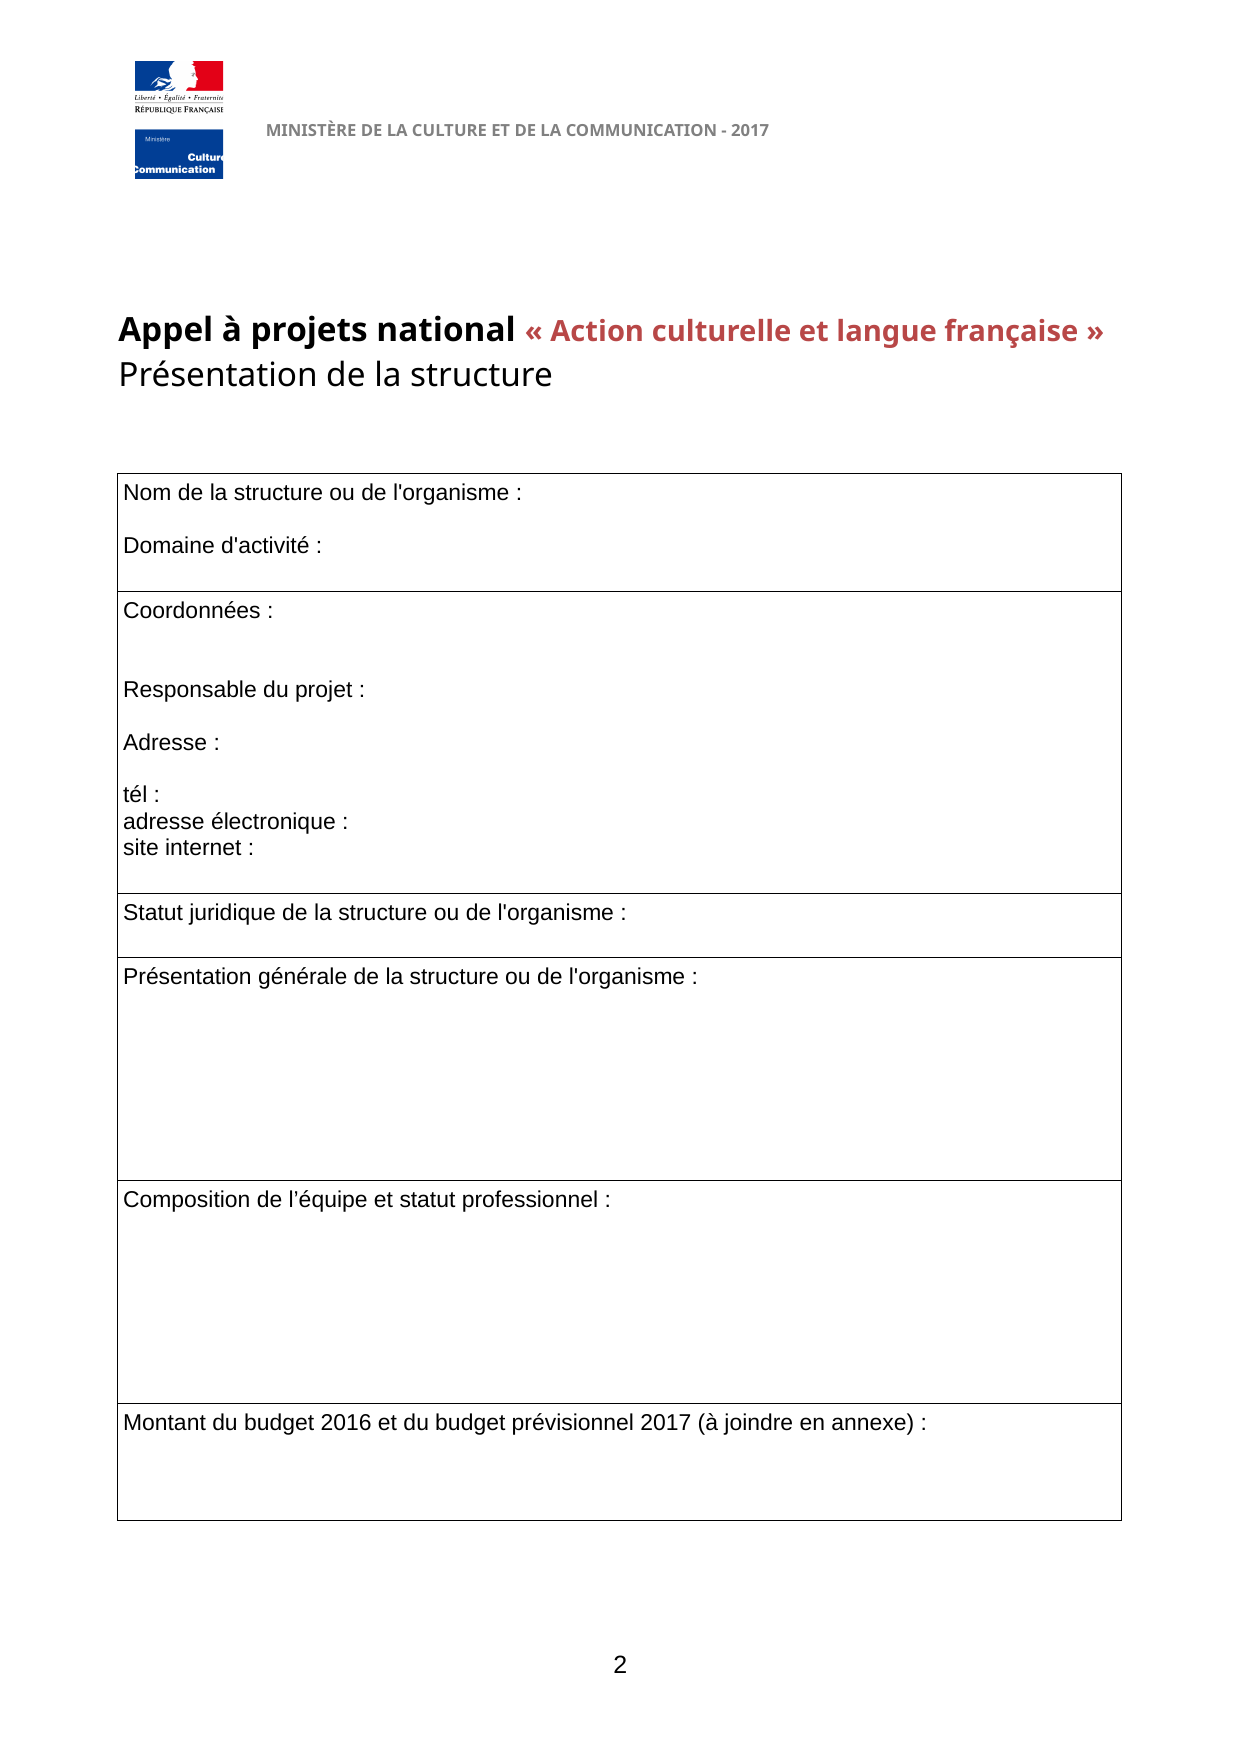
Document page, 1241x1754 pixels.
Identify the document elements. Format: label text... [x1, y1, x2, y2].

table_header Nom de la structure ou de l'organisme : Domaine d'activité : [118, 474, 1121, 591]
table_cell Coordonnées : Responsable du projet : Adresse : tél : adresse électronique : site internet : [118, 592, 1121, 892]
text Appel à projets national « Action culturelle et langue française » [118, 305, 1122, 351]
table_cell Présentation générale de la structure ou de l'organisme : [118, 958, 1121, 1180]
text Présentation de la structure [118, 351, 1122, 396]
table_cell Composition de l’équipe et statut professionnel : [118, 1181, 1121, 1403]
table_cell Montant du budget 2016 et du budget prévisionnel 2017 (à joindre en annexe) : [118, 1404, 1121, 1520]
table_cell Statut juridique de la structure ou de l'organisme : [118, 894, 1121, 957]
picture [135, 61, 224, 179]
